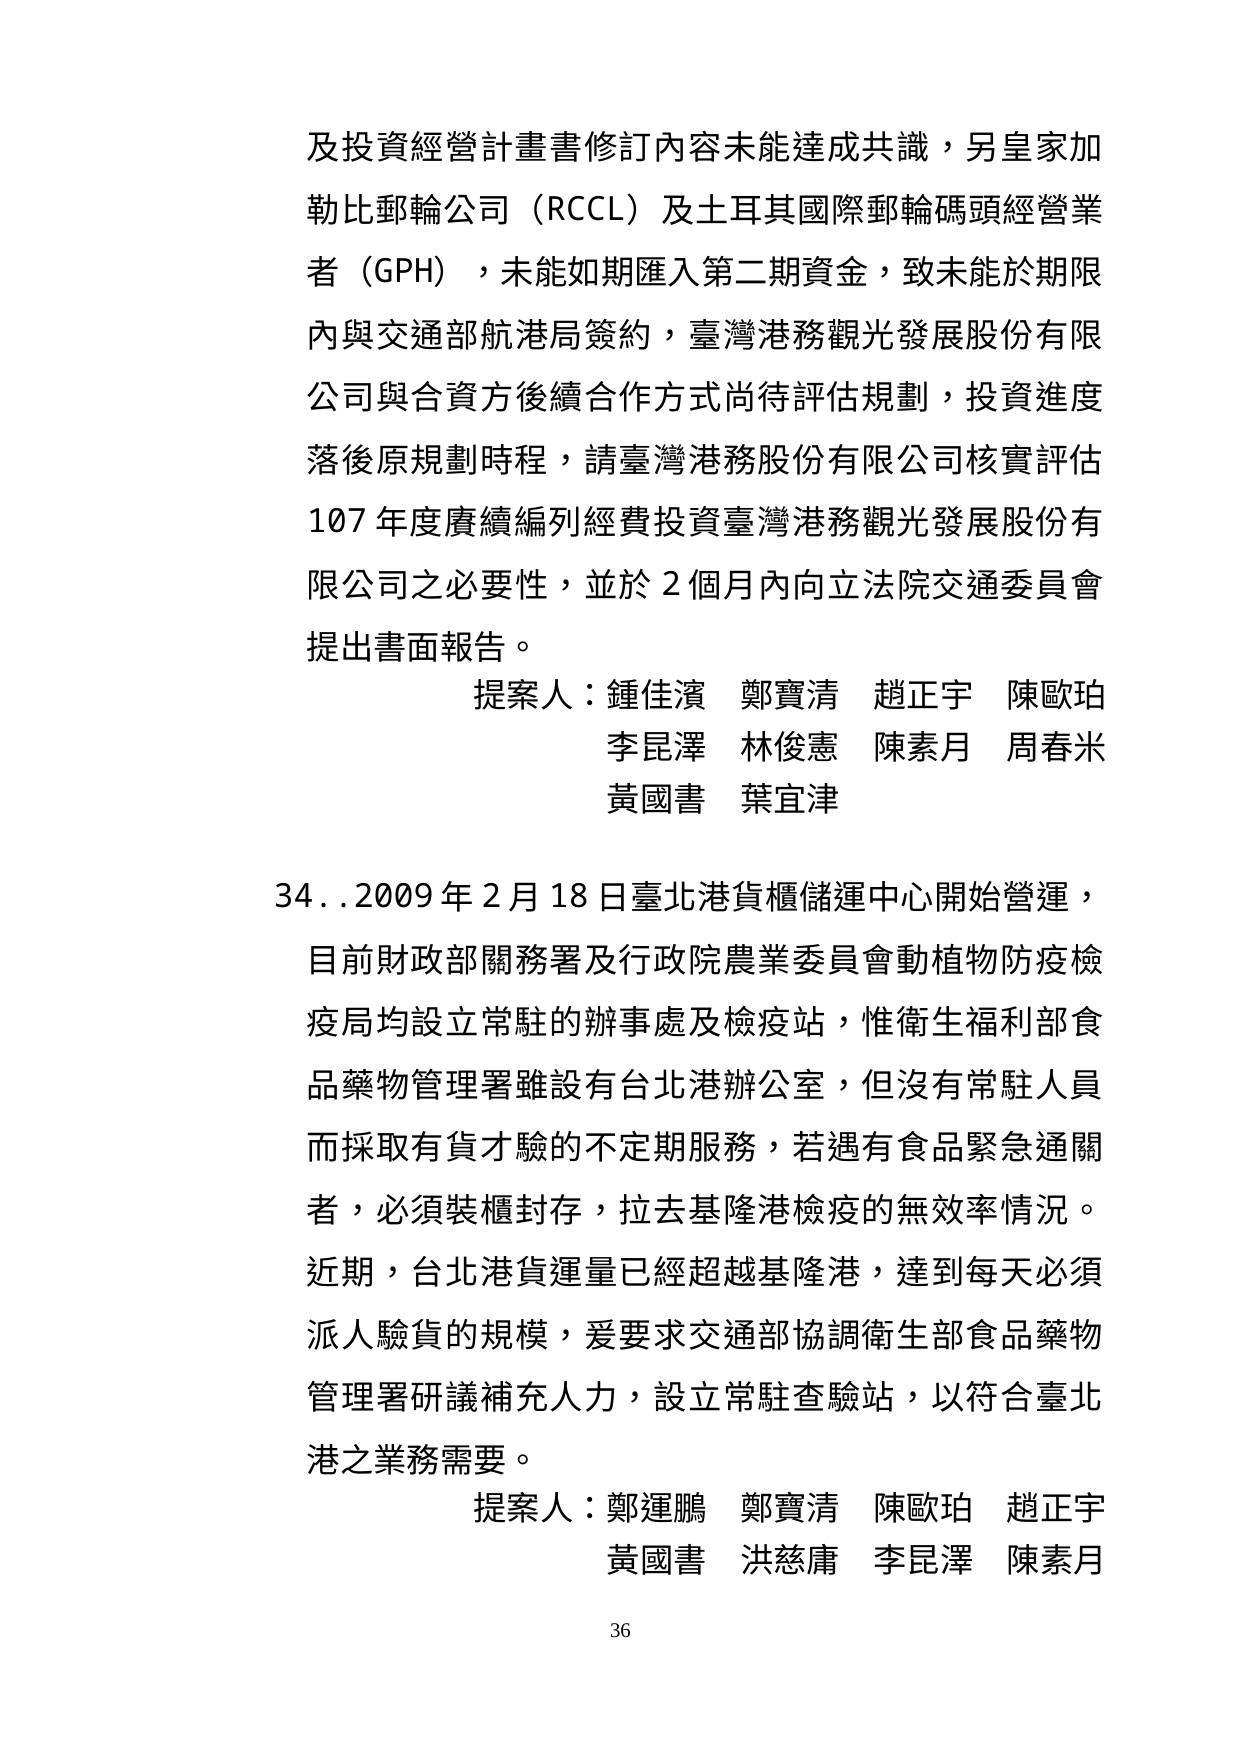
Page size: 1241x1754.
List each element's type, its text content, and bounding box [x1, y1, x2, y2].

text 提案人：鄭運鵬 鄭寶清 陳歐珀 趙正宇 黃國書 洪慈庸 李昆澤 陳素月 [473, 1478, 1117, 1582]
text 提案人：鍾佳濱 鄭寶清 趙正宇 陳歐珀 李昆澤 林俊憲 陳素月 周春米 黃國書 葉宜津 [473, 666, 1117, 822]
text 及投資經營計畫書修訂內容未能達成共識，另皇家加勒比郵輪公司（RCCL）及土耳其國際郵輪碼頭經營業者（GPH），未能如期匯入第二期資金，致未能於期限內與交通部航港局簽約，臺灣港務觀光發展股份有限公司與合資方後續合作方式尚待評估規劃，投資進度落後原規劃時程，請臺灣港務股份有限公司核實評估107年度賡續編列經費投資臺灣港務觀光發展股份有限公司之必要性，並於2個月內向立法院交通委員會提出書面報告。 [273, 103, 1104, 666]
text 34..2009年2月18日臺北港貨櫃儲運中心開始營運，目前財政部關務署及行政院農業委員會動植物防疫檢疫局均設立常駐的辦事處及檢疫站，惟衛生福利部食品藥物管理署雖設有台北港辦公室，但沒有常駐人員而採取有貨才驗的不定期服務，若遇有食品緊急通關者，必須裝櫃封存，拉去基隆港檢疫的無效率情況。近期，台北港貨運量已經超越基隆港，達到每天必須派人驗貨的規模，爰要求交通部協調衛生部食品藥物管理署研議補充人力，設立常駐查驗站，以符合臺北港之業務需要。 [273, 853, 1104, 1478]
